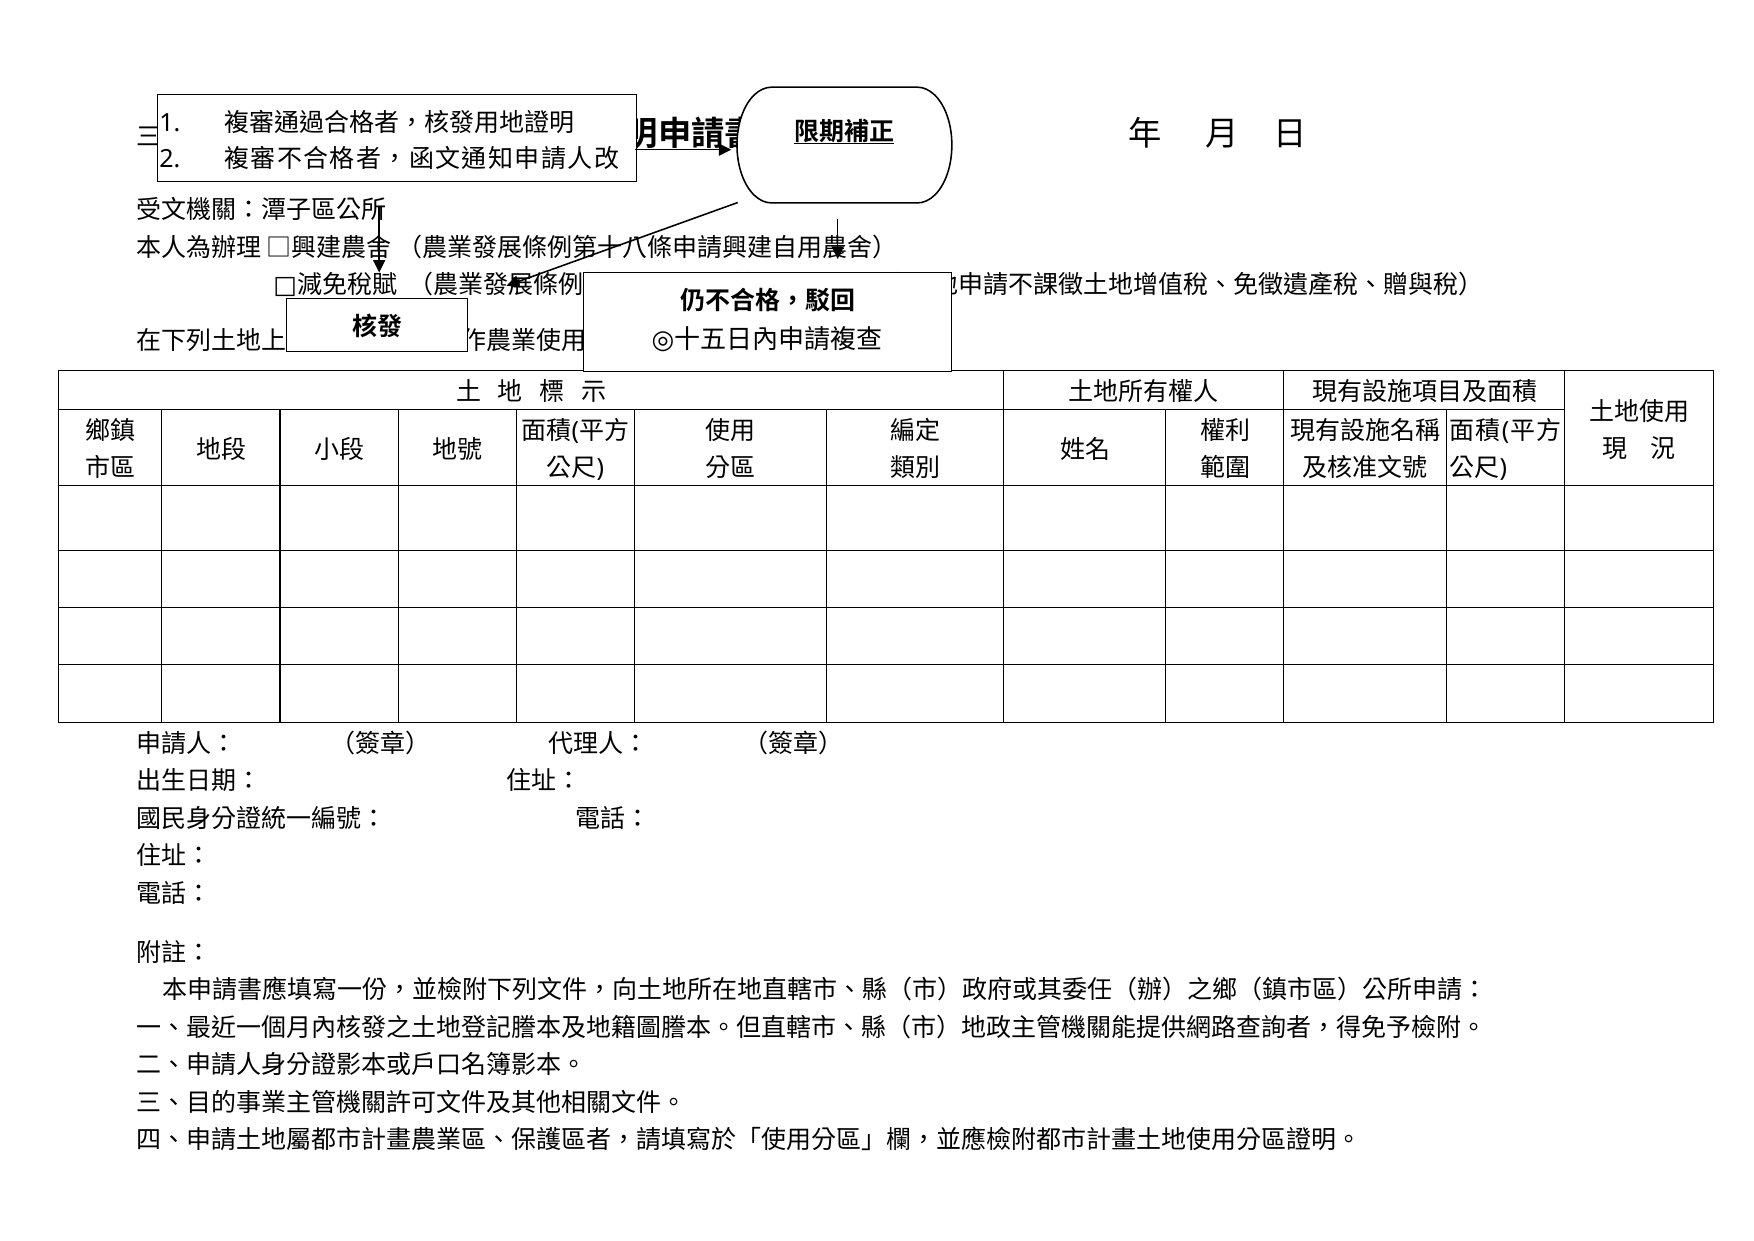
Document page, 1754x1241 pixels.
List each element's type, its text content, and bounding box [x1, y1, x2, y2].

table_cell [517, 665, 634, 722]
text 一、最近一個月內核發之土地登記謄本及地籍圖謄本。但直轄市、縣（市）地政主管機關能提供網路查詢者，得免予檢附。 [136, 1007, 1636, 1044]
text 在下列土地上須申請農業用地作農業使用證明書，請惠予核發證明書 份。 [136, 320, 583, 358]
table_cell [162, 551, 279, 607]
text 本人為辦理 □興建農舍 （農業發展條例第十八條申請興建自用農舍） [573, 226, 1636, 264]
table_cell [59, 486, 161, 549]
list 複審不合格者，函文通知申請人改善 [159, 139, 620, 173]
text □減免稅賦 （農業發展條例第三十七條及第三十八條農業用地申請不課徵土地增值稅、免徵遺產稅、贈與稅） [273, 264, 1636, 301]
table_cell [635, 486, 826, 549]
table_cell [1447, 551, 1564, 607]
table_cell [1284, 665, 1446, 722]
table_cell [1284, 551, 1446, 607]
table_cell [59, 551, 161, 607]
table_cell [59, 665, 161, 722]
table_cell [1166, 608, 1283, 664]
table_cell [635, 665, 826, 722]
table_cell [827, 608, 1003, 664]
text 本人為辦理 □興建農舍 （農業發展條例第十八條申請興建自用農舍） [380, 226, 667, 264]
table_cell [1565, 551, 1713, 607]
table_cell [827, 665, 1003, 722]
table_cell [635, 551, 826, 607]
text 三、目的事業主管機關許可文件及其他相關文件。 [136, 1082, 1636, 1119]
text 本申請書應填寫一份，並檢附下列文件，向土地所在地直轄市、縣（市）政府或其委任（辦）之鄉（鎮市區）公所申請： [136, 969, 1636, 1007]
table_cell [517, 486, 634, 549]
table_cell [1166, 551, 1283, 607]
table_cell [1284, 608, 1446, 664]
text 電話： [136, 873, 1636, 910]
table_cell [827, 551, 1003, 607]
table_cell [162, 608, 279, 664]
table_cell [59, 608, 161, 664]
table_cell [399, 608, 516, 664]
table_cell [281, 551, 398, 607]
table_cell [1447, 486, 1564, 549]
table_cell [1004, 486, 1165, 549]
table_cell [1565, 608, 1713, 664]
table_cell 現有設施名稱及核准文號 [1284, 410, 1446, 485]
text 受文機關：潭子區公所 [136, 189, 1636, 226]
text 本人為辦理 □興建農舍 （農業發展條例第十八條申請興建自用農舍） [136, 226, 378, 264]
text 二、申請人身分證影本或戶口名簿影本。 [136, 1044, 1636, 1082]
table_cell 地段 [162, 410, 279, 485]
table_cell [399, 551, 516, 607]
table_cell [1166, 486, 1283, 549]
table_cell 小段 [281, 410, 398, 485]
table_cell [281, 665, 398, 722]
table_cell 使用 分區 [635, 410, 826, 485]
table_cell [1565, 486, 1713, 549]
table_cell 面積(平方公尺) [1447, 410, 1564, 485]
table_cell [1004, 551, 1165, 607]
table_cell [281, 608, 398, 664]
text 核發 [302, 307, 451, 343]
table_cell [1447, 665, 1564, 722]
table_cell [827, 486, 1003, 549]
text 附註： [136, 933, 1636, 969]
text 申請人： （簽章） 代理人： （簽章） [136, 723, 1636, 760]
text 住址： [136, 835, 1636, 873]
table_cell [517, 551, 634, 607]
table_cell 鄉鎮 市區 [59, 410, 161, 485]
table_cell [399, 486, 516, 549]
table_cell [635, 608, 826, 664]
table_cell 地號 [399, 410, 516, 485]
text 國民身分證統一編號： 電話： [136, 798, 1636, 835]
table_header 土地使用 現 況 [1565, 371, 1713, 485]
table_cell [1004, 608, 1165, 664]
table_cell [517, 608, 634, 664]
table_cell [399, 665, 516, 722]
table_header 土地所有權人 [1004, 371, 1283, 409]
table_cell [1565, 665, 1713, 722]
table_cell 權利 範圍 [1166, 410, 1283, 485]
table_cell 編定 類別 [827, 410, 1003, 485]
table_cell [162, 665, 279, 722]
text ◎十五日內申請複查 [599, 317, 936, 357]
table_header 現有設施項目及面積 [1284, 371, 1564, 409]
table_cell [1166, 665, 1283, 722]
table_cell [1447, 608, 1564, 664]
text 三結案階段 農業用地作農業使用證明申請書 年 月 日 [937, 95, 1636, 170]
table_cell [281, 486, 398, 549]
table_cell [1284, 486, 1446, 549]
text 仍不合格，駁回 [599, 281, 936, 317]
text 三結案階段 農業用地作農業使用證明申請書 年 月 日 [136, 95, 157, 170]
table_cell 面積(平方公尺) [517, 410, 634, 485]
table_header 土 地 標 示 [59, 371, 1003, 409]
text 出生日期： 住址： [136, 760, 1636, 798]
table_cell [162, 486, 279, 549]
list 複審通過合格者，核發用地證明 [159, 102, 620, 139]
text 三結案階段 農業用地作農業使用證明申請書 年 月 日 [637, 95, 752, 170]
text 四、申請土地屬都市計畫農業區、保護區者，請填寫於「使用分區」欄，並應檢附都市計畫土地使用分區證明。 [136, 1119, 1636, 1157]
text 在下列土地上須申請農業用地作農業使用證明書，請惠予核發證明書 份。 [952, 320, 1636, 358]
table_cell [1004, 665, 1165, 722]
table_cell 姓名 [1004, 410, 1165, 485]
